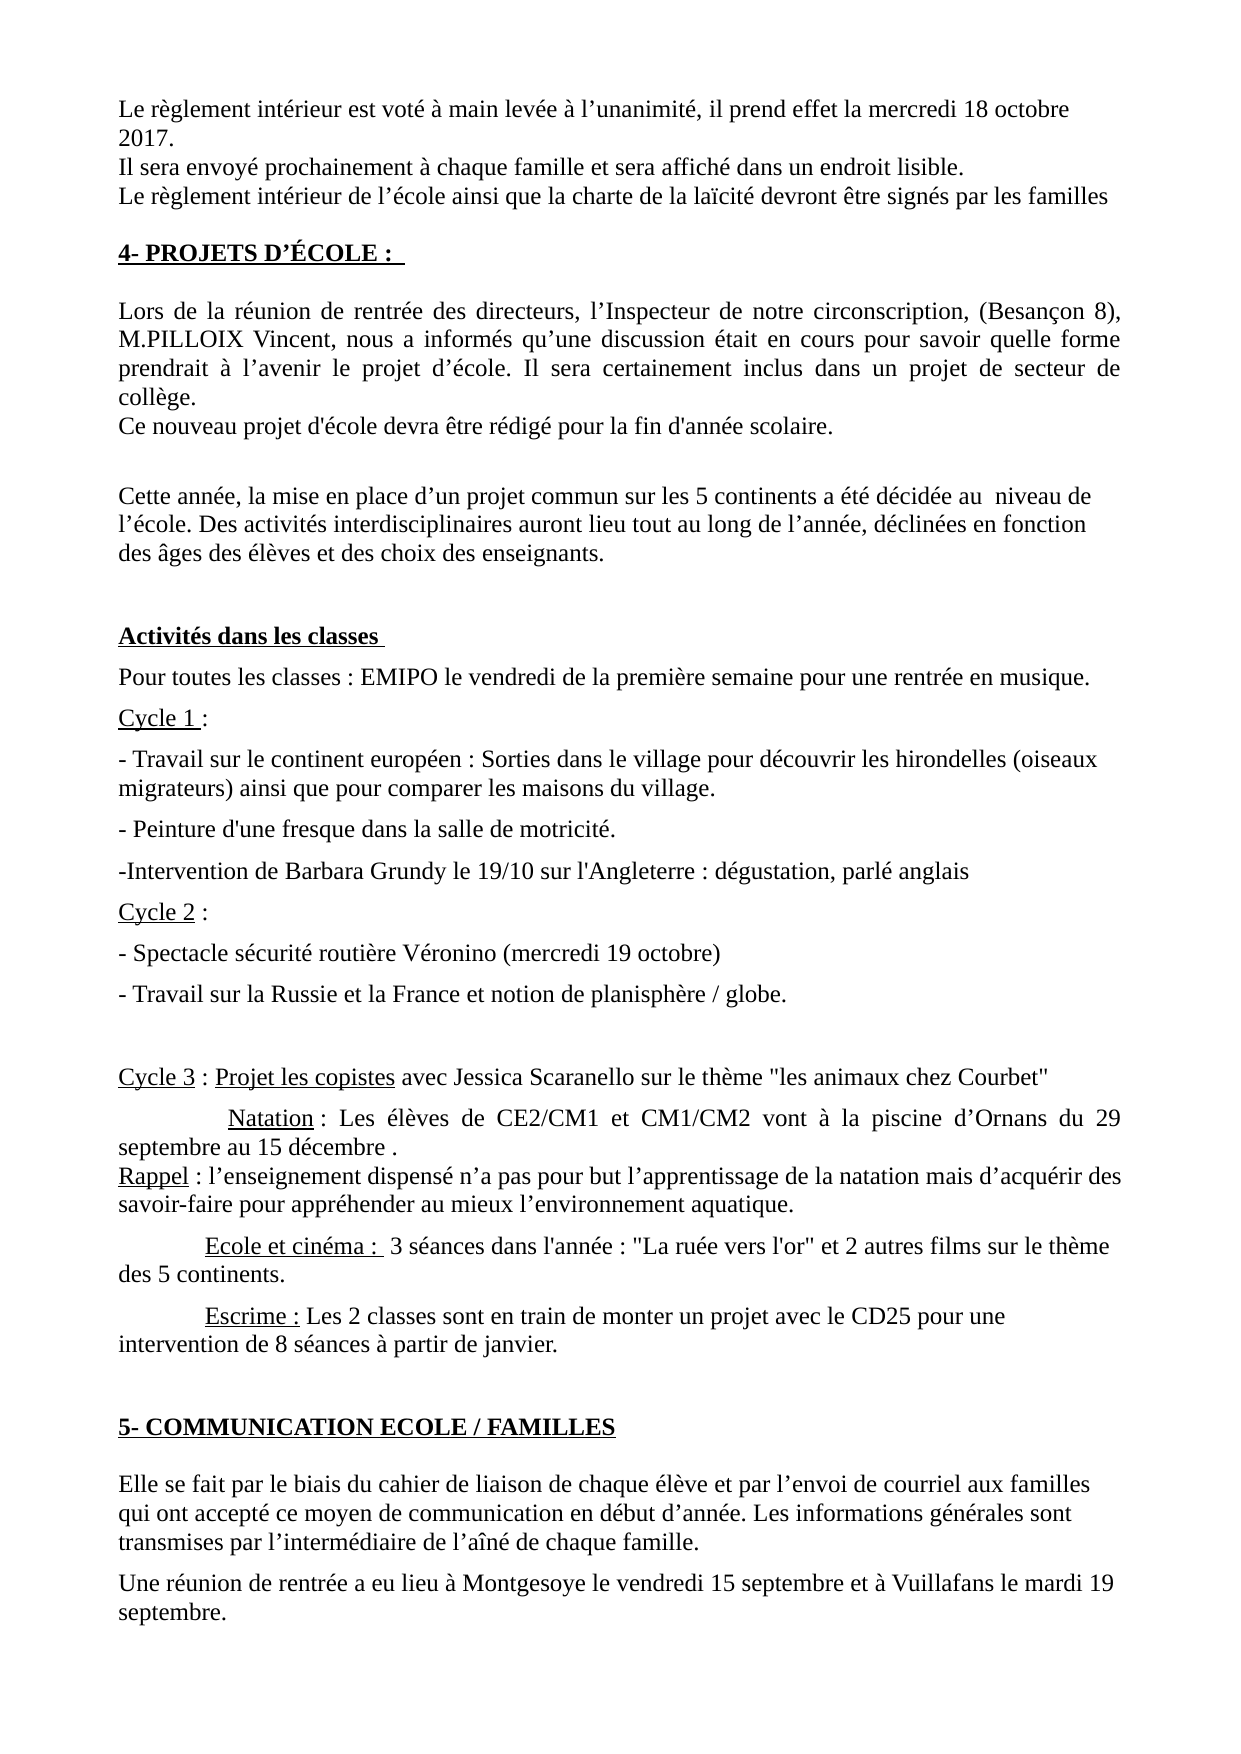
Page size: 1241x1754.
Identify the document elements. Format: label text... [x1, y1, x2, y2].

text Le règlement intérieur de l’école ainsi que la charte de la laïcité devront être signés par les familles [118, 181, 1122, 209]
text Il sera envoyé prochainement à chaque famille et sera affiché dans un endroit lisible. [118, 152, 1122, 181]
text Pour toutes les classes : EMIPO le vendredi de la première semaine pour une rentrée en musique. [118, 662, 1122, 691]
text - Spectacle sécurité routière Véronino (mercredi 19 octobre) [118, 938, 1122, 967]
text Cette année, la mise en place d’un projet commun sur les 5 continents a été décidée au niveau de l’école. Des activités interdisciplinaires auront lieu tout au long de l’année, déclinées en fonction des âges des élèves et des choix des enseignants. [118, 481, 1122, 567]
text 5- COMMUNICATION ECOLE / FAMILLES [118, 1412, 1122, 1441]
text Escrime : Les 2 classes sont en train de monter un projet avec le CD25 pour une intervention de 8 séances à partir de janvier. [118, 1301, 1122, 1358]
text Activités dans les classes [118, 621, 1122, 649]
text - Travail sur le continent européen : Sorties dans le village pour découvrir les hirondelles (oiseaux migrateurs) ainsi que pour comparer les maisons du village. [118, 744, 1122, 802]
text Une réunion de rentrée a eu lieu à Montgesoye le vendredi 15 septembre et à Vuillafans le mardi 19 septembre. [118, 1568, 1122, 1626]
text Natation : Les élèves de CE2/CM1 et CM1/CM2 vont à la piscine d’Ornans du 29 septembre au 15 décembre . [118, 1103, 1122, 1161]
text Le règlement intérieur est voté à main levée à l’unanimité, il prend effet la mercredi 18 octobre 2017. [118, 94, 1122, 152]
text Cycle 3 : Projet les copistes avec Jessica Scaranello sur le thème "les animaux chez Courbet" [118, 1062, 1122, 1091]
text Cycle 2 : [118, 897, 1122, 926]
text Lors de la réunion de rentrée des directeurs, l’Inspecteur de notre circonscription, (Besançon 8), M.PILLOIX Vincent, nous a informés qu’une discussion était en cours pour savoir quelle forme prendrait à l’avenir le projet d’école. Il sera certainement inclus dans un projet de secteur de collège. [118, 296, 1122, 411]
text - Travail sur la Russie et la France et notion de planisphère / globe. [118, 979, 1122, 1008]
text 4- PROJETS D’ÉCOLE : [118, 238, 1122, 267]
text Ce nouveau projet d'école devra être rédigé pour la fin d'année scolaire. [118, 411, 1122, 439]
text -Intervention de Barbara Grundy le 19/10 sur l'Angleterre : dégustation, parlé anglais [118, 856, 1122, 884]
text Ecole et cinéma : 3 séances dans l'année : "La ruée vers l'or" et 2 autres films sur le thème des 5 continents. [118, 1231, 1122, 1288]
text Rappel : l’enseignement dispensé n’a pas pour but l’apprentissage de la natation mais d’acquérir des savoir-faire pour appréhender au mieux l’environnement aquatique. [118, 1161, 1122, 1218]
text - Peinture d'une fresque dans la salle de motricité. [118, 814, 1122, 843]
text Cycle 1 : [118, 703, 1122, 732]
text Elle se fait par le biais du cahier de liaison de chaque élève et par l’envoi de courriel aux familles qui ont accepté ce moyen de communication en début d’année. Les informations générales sont transmises par l’intermédiaire de l’aîné de chaque famille. [118, 1469, 1122, 1556]
